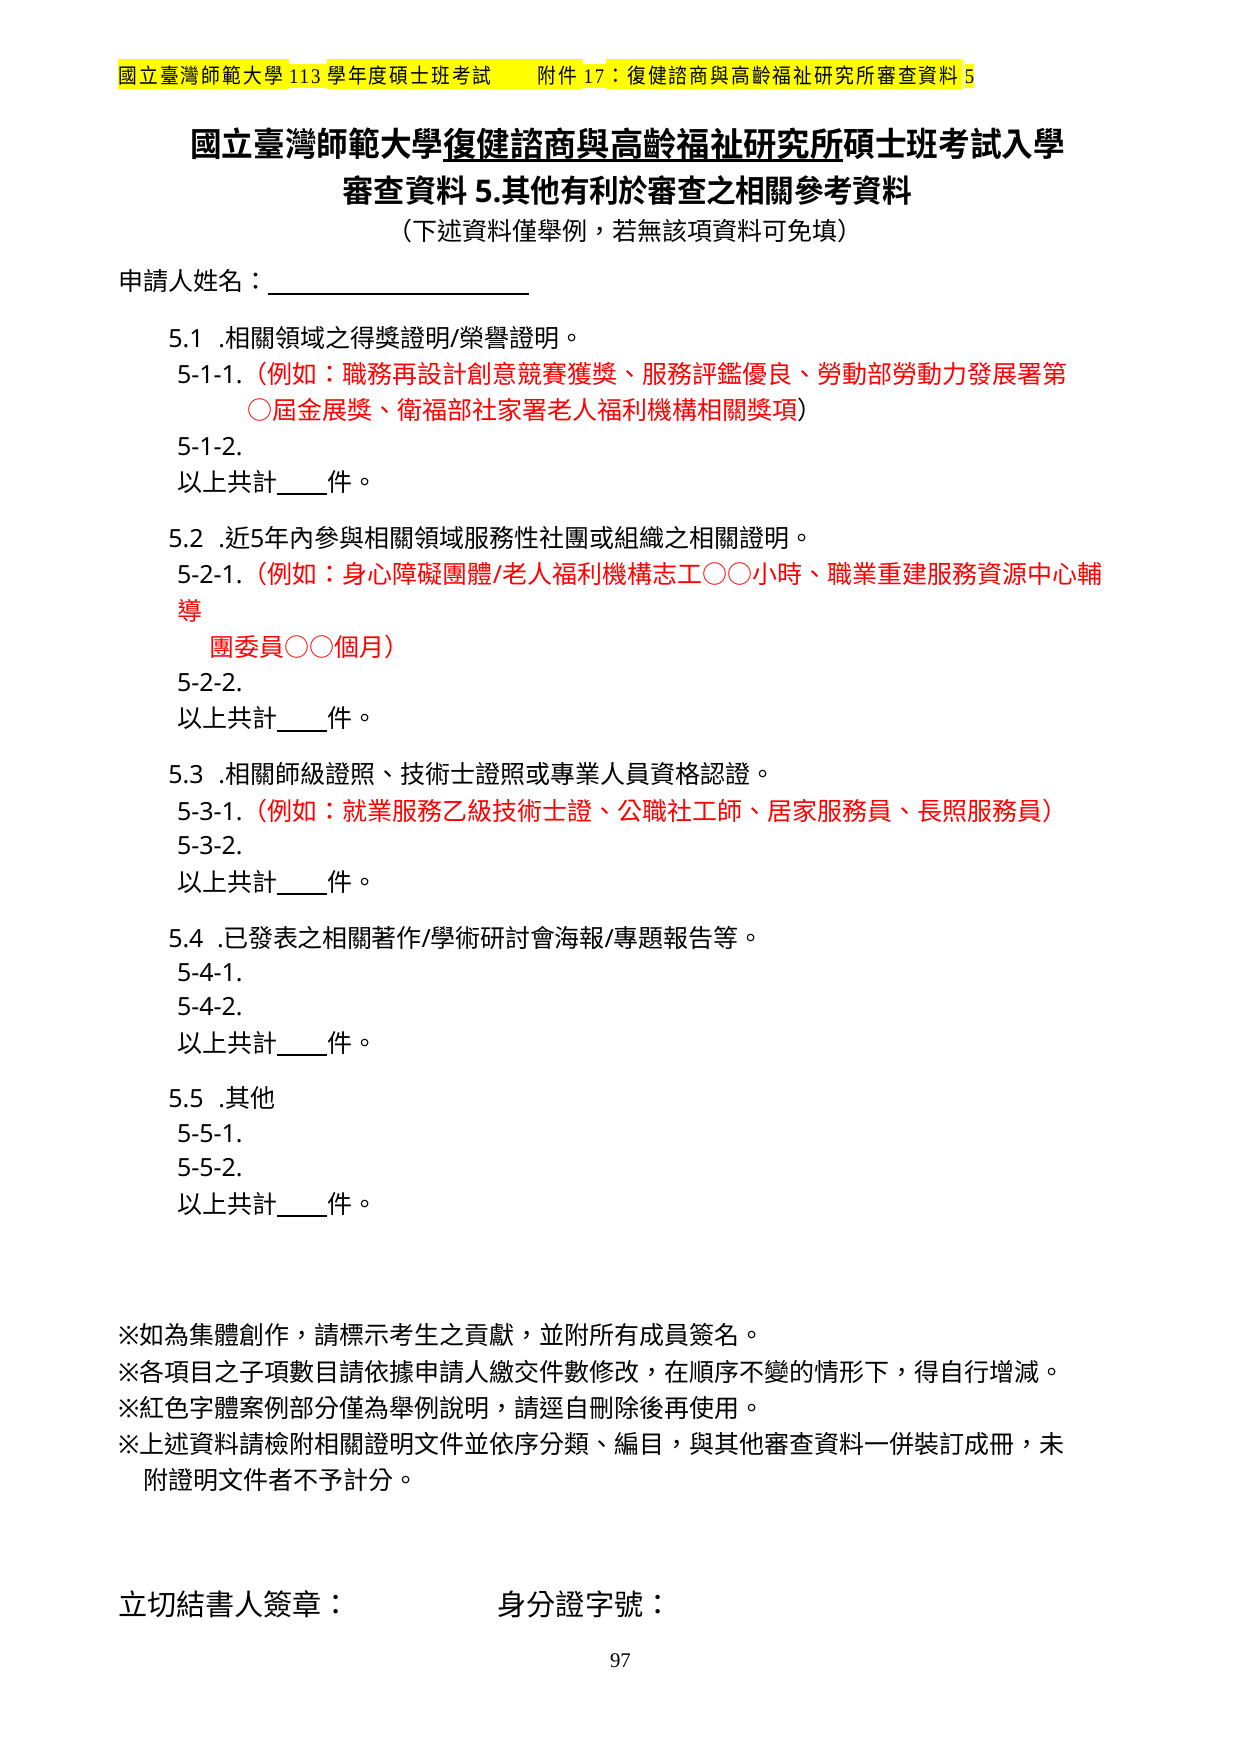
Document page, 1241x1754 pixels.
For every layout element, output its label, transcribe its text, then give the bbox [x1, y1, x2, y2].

text 以上共計 件。 [177, 699, 1122, 735]
list .相關師級證照、技術士證照或專業人員資格認證。 [168, 755, 1122, 791]
text 以上共計 件。 [177, 1184, 1122, 1221]
text 5-5-1. [177, 1115, 1122, 1149]
text 5-1-2. [177, 430, 1122, 462]
list .相關領域之得獎證明/榮譽證明。 [168, 323, 1122, 354]
text 以上共計 件。 [177, 1023, 1122, 1059]
text 國立臺灣師範大學復健諮商與高齡福祉研究所碩士班考試入學 [118, 118, 1122, 166]
text 以上共計 件。 [177, 462, 1122, 499]
list .近5年內參與相關領域服務性社團或組織之相關證明。 [168, 518, 1122, 554]
text 5-1-1.（例如：職務再設計創意競賽獲獎、服務評鑑優良、勞動部勞動力發展署第○屆金展獎、衛福部社家署老人福利機構相關獎項） [177, 354, 1088, 427]
text 團委員○○個月） [177, 628, 1122, 664]
text 5-2-1.（例如：身心障礙團體/老人福利機構志工○○小時、職業重建服務資源中心輔導 [177, 555, 1122, 627]
text 5-2-2. [177, 664, 1122, 699]
text ※紅色字體案例部分僅為舉例說明，請逕自刪除後再使用。 [118, 1388, 1122, 1424]
text 以上共計 件。 [177, 862, 1122, 898]
text 申請人姓名： [118, 262, 829, 298]
text 5-4-2. [177, 988, 1122, 1023]
text ※如為集體創作，請標示考生之貢獻，並附所有成員簽名。 [118, 1316, 1122, 1352]
subtitle （下述資料僅舉例，若無該項資料可免填） [132, 212, 1122, 248]
text ※上述資料請檢附相關證明文件並依序分類、編目，與其他審查資料一併裝訂成冊，未附證明文件者不予計分。 [118, 1424, 1089, 1497]
text ※各項目之子項數目請依據申請人繳交件數修改，在順序不變的情形下，得自行增減。 [118, 1352, 1122, 1388]
text 5-4-1. [177, 954, 1122, 988]
text 5-3-1.（例如：就業服務乙級技術士證、公職社工師、居家服務員、長照服務員） [177, 791, 1122, 828]
text 5-5-2. [177, 1150, 1122, 1184]
list .其他 [168, 1079, 1122, 1115]
subtitle 審查資料 5.其他有利於審查之相關參考資料 [132, 166, 1122, 212]
text 5-3-2. [177, 828, 1122, 862]
text 立切結書人簽章： 身分證字號： [118, 1581, 1089, 1623]
list .已發表之相關著作/學術研討會海報/專題報告等。 [168, 918, 1122, 954]
